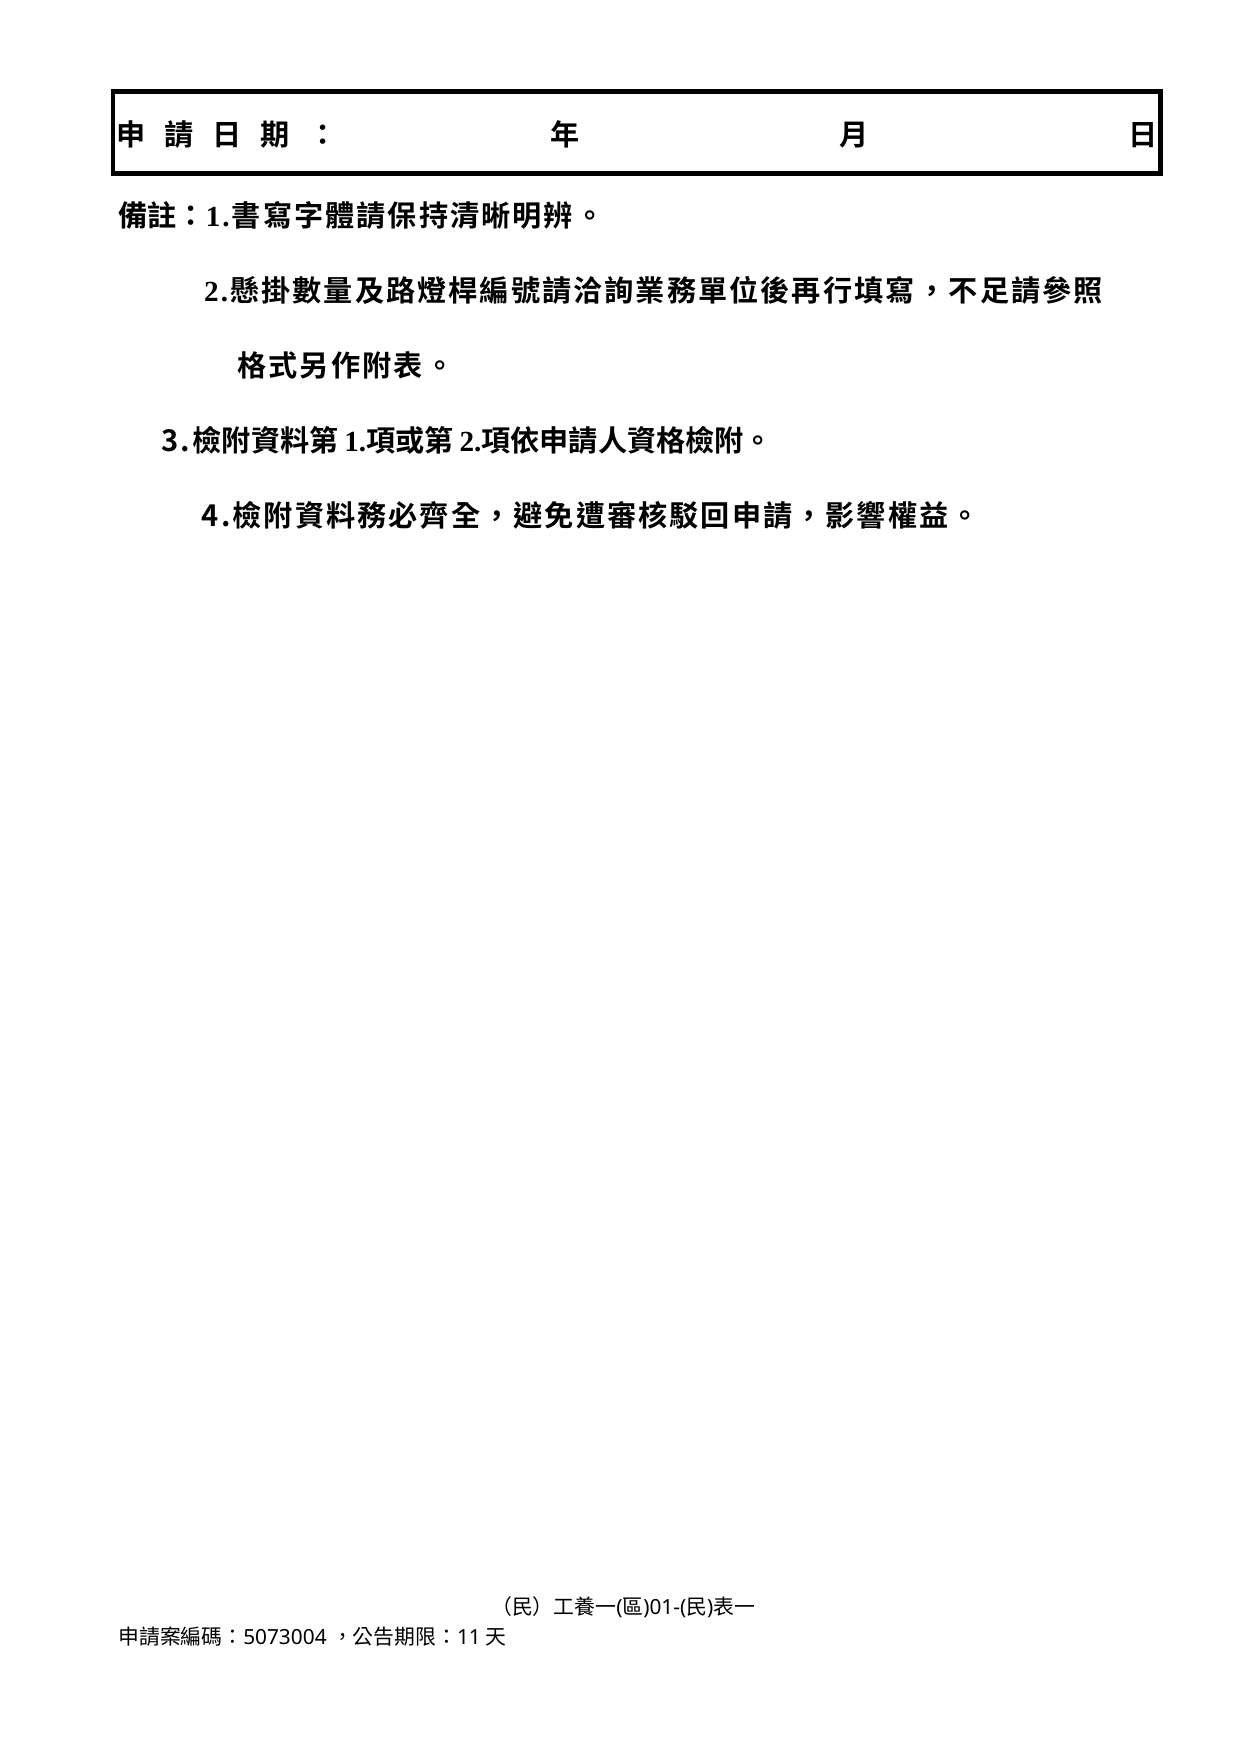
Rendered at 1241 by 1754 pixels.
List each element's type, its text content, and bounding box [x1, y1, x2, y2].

text 3.檢附資料第1.項或第2.項依申請人資格檢附。 [118, 401, 1122, 476]
table_cell 申請日期： 年 月 日 [115, 94, 1158, 171]
text 2.懸掛數量及路燈桿編號請洽詢業務單位後再行填寫，不足請參照格式另作附表。 [204, 251, 1122, 401]
text 備註：1.書寫字體請保持清晰明辨。 [118, 176, 1122, 251]
text 4.檢附資料務必齊全，避免遭審核駁回申請，影響權益。 [118, 476, 1122, 551]
